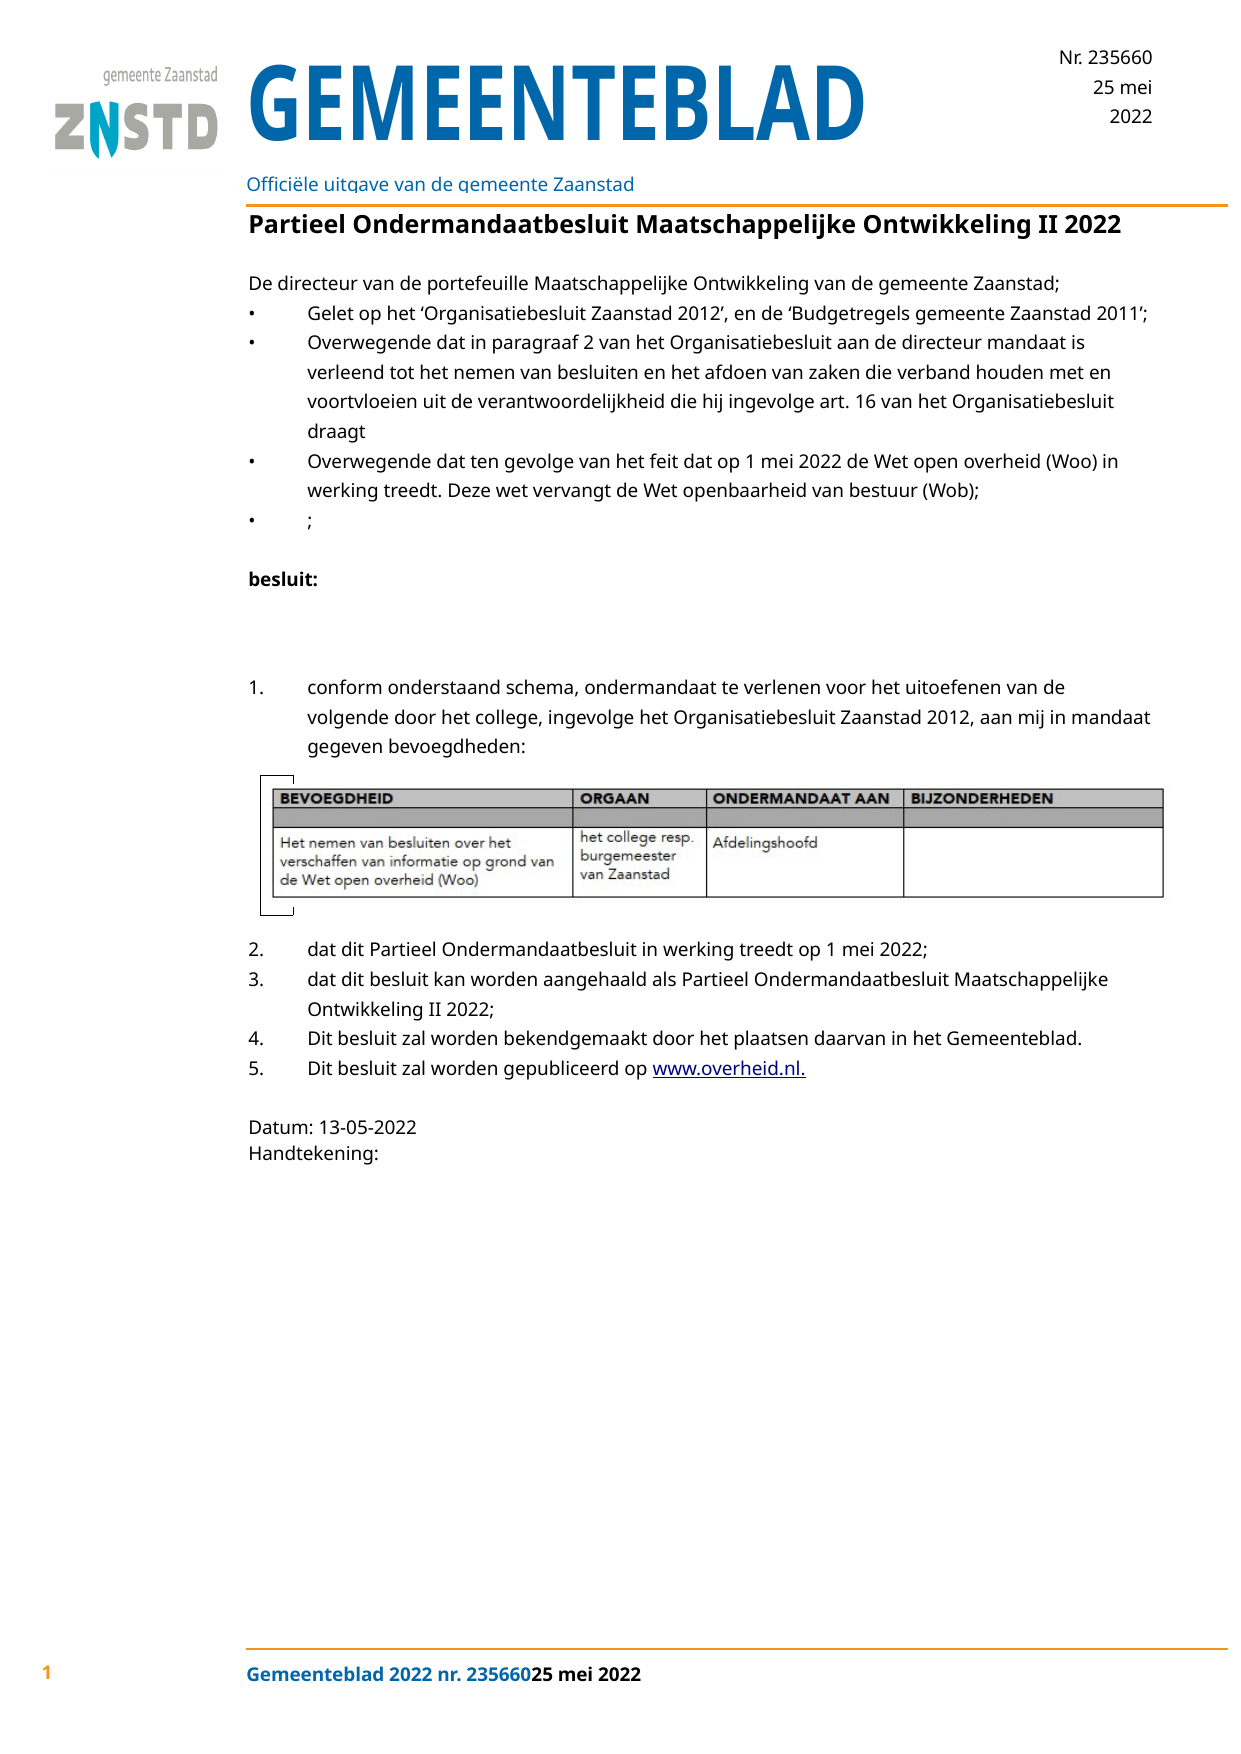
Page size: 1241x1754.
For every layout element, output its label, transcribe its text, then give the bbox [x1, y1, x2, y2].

text De directeur van de portefeuille Maatschappelijke Ontwikkeling van de gemeente Zaanstad; [248, 270, 1152, 296]
picture [41, 47, 231, 172]
list Dit besluit zal worden gepubliceerd op www.overheid.nl. [248, 1055, 1152, 1081]
list Overwegende dat ten gevolge van het feit dat op 1 mei 2022 de Wet open overheid (Woo) in werking treedt. Deze wet vervangt de Wet openbaarheid van bestuur (Wob); [248, 448, 1152, 503]
text Partieel Ondermandaatbesluit Maatschappelijke Ontwikkeling II 2022 [248, 207, 1152, 241]
text Handtekening: [248, 1140, 1152, 1166]
list dat dit besluit kan worden aangehaald als Partieel Ondermandaatbesluit Maatschappelijke Ontwikkeling II 2022; [248, 966, 1152, 1022]
picture [268, 784, 1173, 907]
text besluit: [248, 566, 1152, 592]
list dat dit Partieel Ondermandaatbesluit in werking treedt op 1 mei 2022; [248, 937, 1152, 962]
text Datum: 13-05-2022 [248, 1114, 1152, 1140]
list Overwegende dat in paragraaf 2 van het Organisatiebesluit aan de directeur mandaat is verleend tot het nemen van besluiten en het afdoen van zaken die verband houden met en voortvloeien uit de verantwoordelijkheid die hij ingevolge art. 16 van het Organisatiebesluit draagt [248, 329, 1152, 444]
list Gelet op het ‘Organisatiebesluit Zaanstad 2012’, en de ‘Budgetregels gemeente Zaanstad 2011’; [248, 300, 1152, 326]
list Dit besluit zal worden bekendgemaakt door het plaatsen daarvan in het Gemeenteblad. [248, 1025, 1152, 1051]
list conform onderstaand schema, ondermandaat te verlenen voor het uitoefenen van de volgende door het college, ingevolge het Organisatiebesluit Zaanstad 2012, aan mij in mandaat gegeven bevoegdheden: [248, 674, 1152, 759]
list ; [248, 507, 1152, 533]
